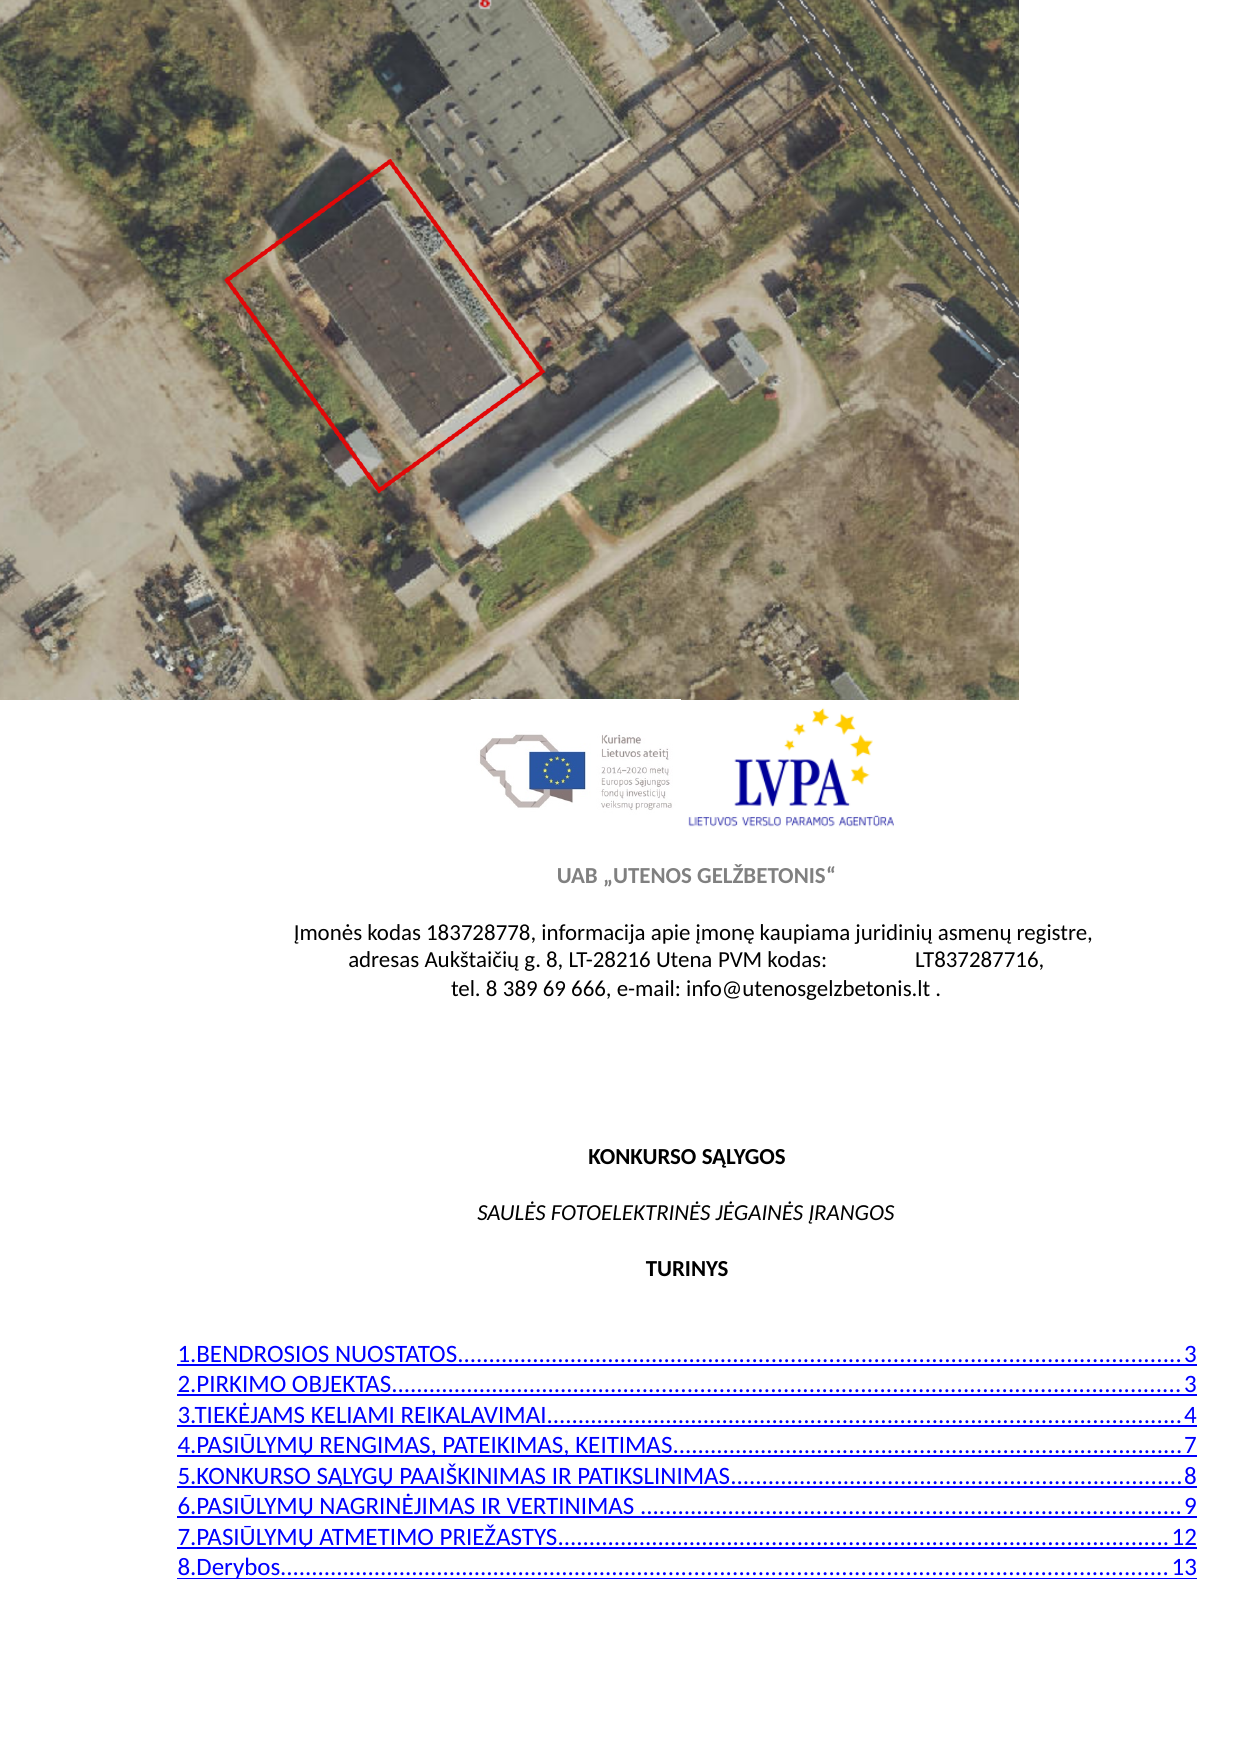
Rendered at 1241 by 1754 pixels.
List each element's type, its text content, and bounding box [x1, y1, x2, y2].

text 5.KONKURSO SĄLYGŲ PAAIŠKINIMAS IR PATIKSLINIMAS 8 [177, 1460, 1197, 1486]
text Įmonės kodas 183728778, informacija apie įmonę kaupiama juridinių asmenų registre, [177, 918, 1215, 946]
text 2.PIRKIMO OBJEKTAS 3 [177, 1368, 1197, 1394]
text tel. 8 389 69 666, e-mail: info@utenosgelzbetonis.lt . [177, 974, 1215, 1002]
text KONKURSO SĄLYGOS [177, 1142, 1197, 1170]
text adresas Aukštaičių g. 8, LT-28216 Utena PVM kodas: LT837287716, [177, 946, 1215, 974]
text 1.BENDROSIOS NUOSTATOS 3 [177, 1338, 1197, 1364]
text 3.TIEKĖJAMS KELIAMI REIKALAVIMAI 4 [177, 1399, 1197, 1425]
text 7.PASIŪLYMŲ ATMETIMO PRIEŽASTYS 12 [177, 1521, 1197, 1547]
text UAB „Utenos Gelžbetonis“ [177, 862, 1215, 889]
text 4.PASIŪLYMŲ RENGIMAS, PATEIKIMAS, KEITIMAS 7 [177, 1429, 1197, 1455]
text 6.PASIŪLYMŲ NAGRINĖJIMAS IR VERTINIMAS 9 [177, 1491, 1197, 1516]
text TURINYS [177, 1254, 1197, 1282]
picture [0, 0, 1019, 834]
text 8.Derybos 13 [177, 1552, 1197, 1578]
text SAULĖS FOTOELEKTRINĖS JĖGAINĖS ĮRANGOS [177, 1198, 1197, 1226]
